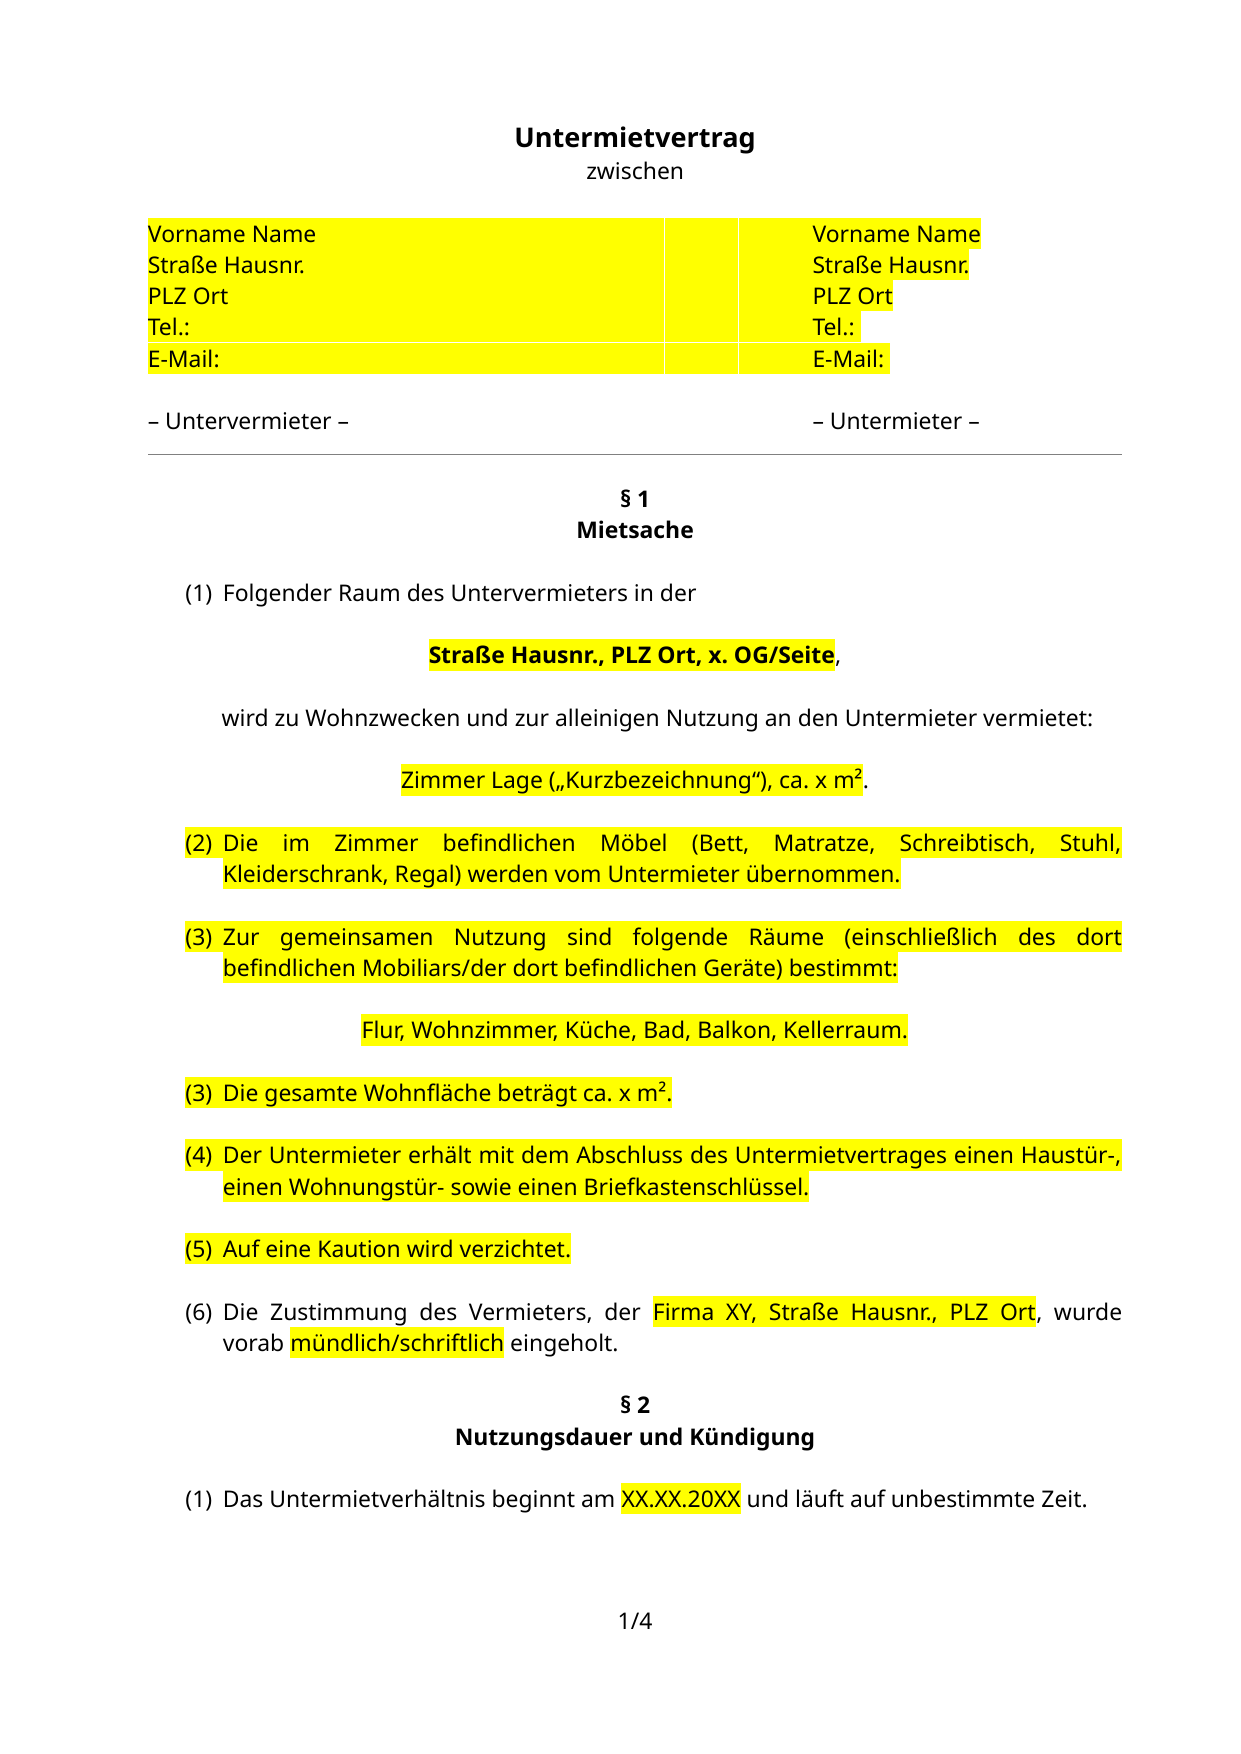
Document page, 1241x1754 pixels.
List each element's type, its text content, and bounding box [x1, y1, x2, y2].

text § 1 [148, 483, 1122, 514]
list Die gesamte Wohnfläche beträgt ca. x m². [185, 1077, 1122, 1108]
text Straße Hausnr. Straße Hausnr. [148, 249, 1122, 280]
list Die im Zimmer befindlichen Möbel (Bett, Matratze, Schreibtisch, Stuhl, Kleiderschrank, Regal) werden vom Untermieter übernommen. [185, 827, 1122, 889]
list Der Untermieter erhält mit dem Abschluss des Untermietvertrages einen Haustür-, einen Wohnungstür- sowie einen Briefkastenschlüssel. [185, 1139, 1122, 1202]
list Die Zustimmung des Vermieters, der Firma XY, Straße Hausnr., PLZ Ort, wurde vorab mündlich/schriftlich eingeholt. [185, 1296, 1122, 1358]
text wird zu Wohnzwecken und zur alleinigen Nutzung an den Untermieter vermietet: [148, 702, 1122, 733]
text Mietsache [148, 514, 1122, 546]
list Folgender Raum des Untervermieters in der [185, 577, 1122, 608]
text – Untervermieter – – Untermieter – [148, 405, 1122, 436]
text PLZ Ort PLZ Ort [148, 280, 1122, 311]
text Flur, Wohnzimmer, Küche, Bad, Balkon, Kellerraum. [148, 1014, 1122, 1046]
text § 2 [148, 1389, 1122, 1421]
list Auf eine Kaution wird verzichtet. [185, 1233, 1122, 1264]
text zwischen [148, 155, 1122, 186]
text Nutzungsdauer und Kündigung [148, 1421, 1122, 1452]
list Zur gemeinsamen Nutzung sind folgende Räume (ein­schließlich des dort befindlichen Mobiliars/der dort befindlichen Geräte) bestimmt: [185, 921, 1122, 983]
text Zimmer Lage („Kurzbezeichnung“), ca. x m². [148, 764, 1122, 796]
text E-Mail: E-Mail: [148, 342, 1122, 374]
text Straße Hausnr., PLZ Ort, x. OG/Seite, [148, 639, 1122, 671]
text Untermietvertrag [148, 118, 1122, 155]
text Tel.: Tel.: [148, 311, 1122, 342]
list Das Untermietverhältnis beginnt am XX.XX.20XX und läuft auf unbestimmte Zeit. [185, 1483, 1122, 1514]
text Vorname Name Vorname Name [148, 217, 1122, 249]
